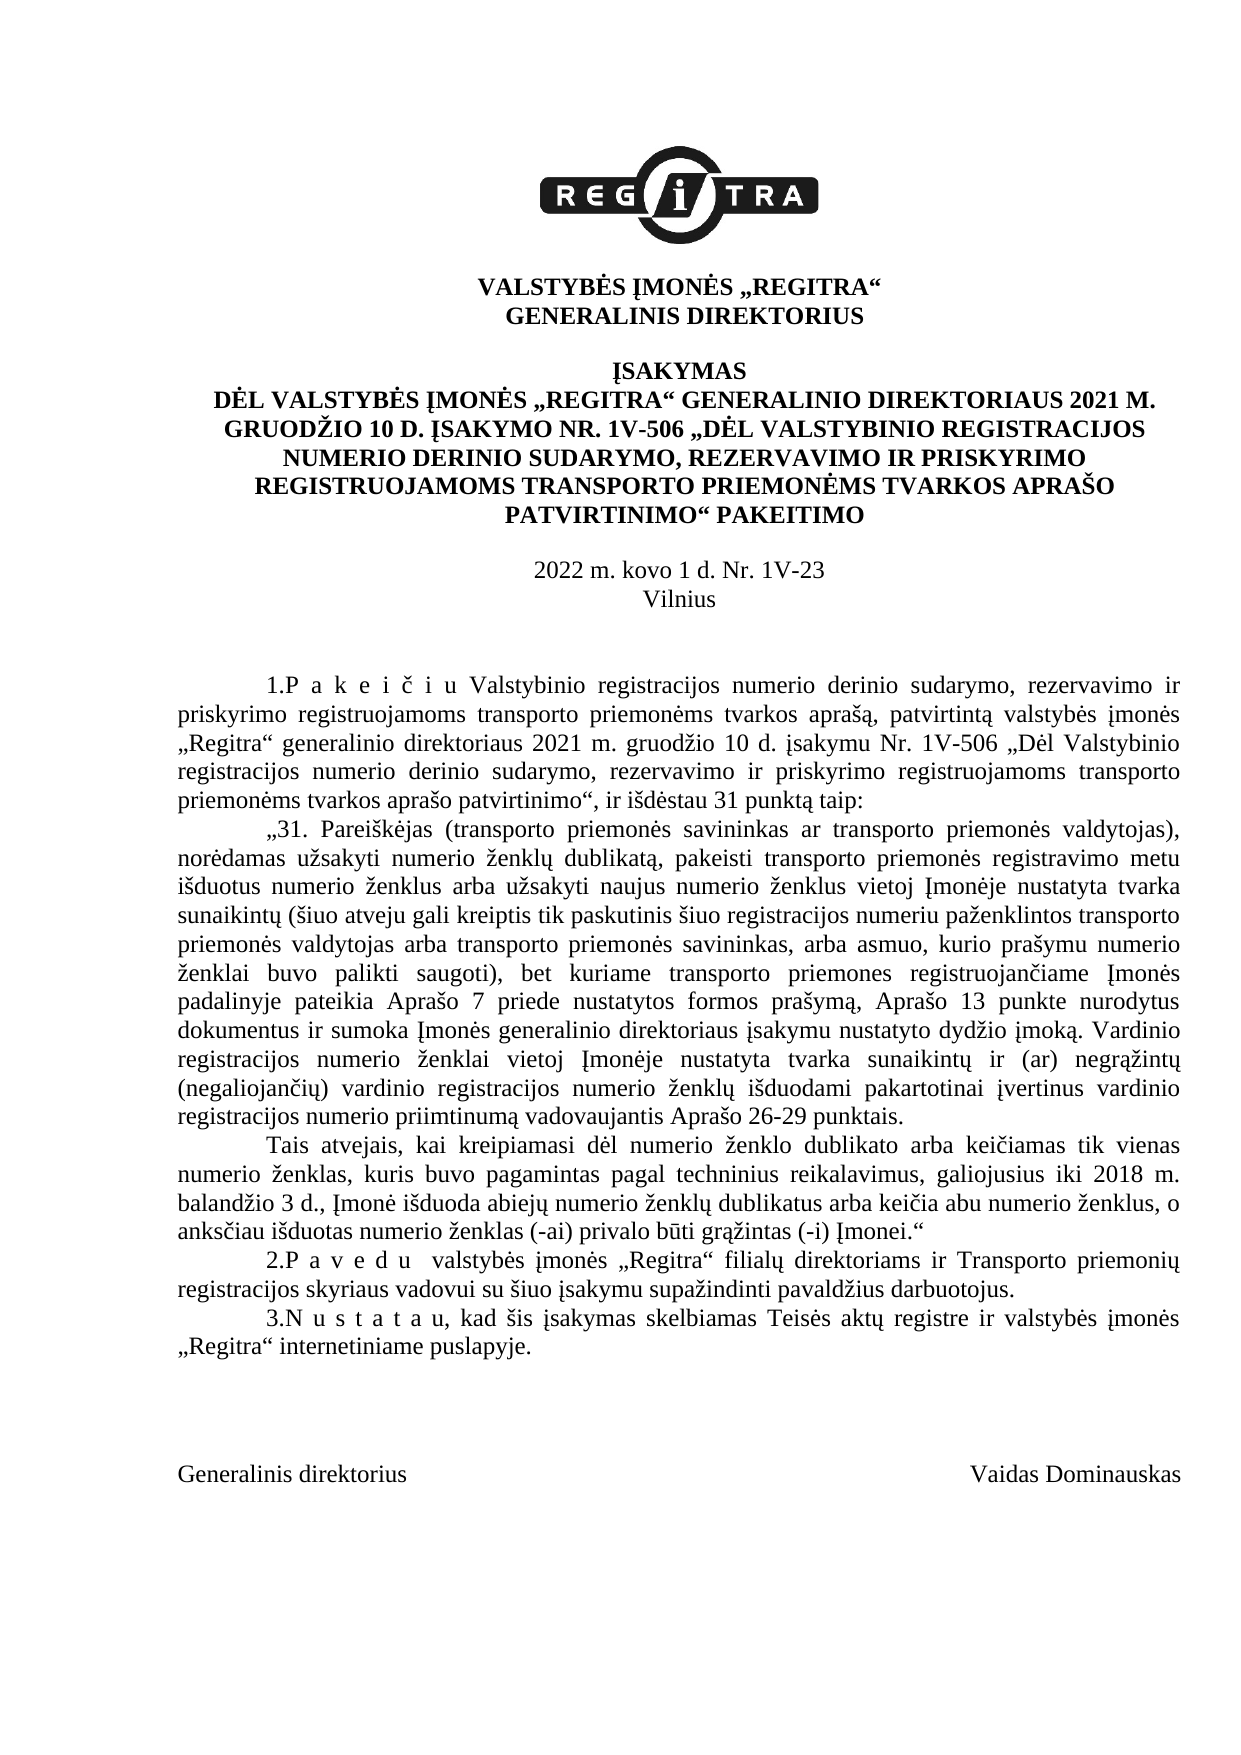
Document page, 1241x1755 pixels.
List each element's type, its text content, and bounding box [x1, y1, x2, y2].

text 3. N u s t a t a u, kad šis įsakymas skelbiamas Teisės aktų registre ir valstybės įmonės „Regitra“ internetiniame puslapyje. [177, 1303, 1181, 1360]
text 1. P a k e i č i u Valstybinio registracijos numerio derinio sudarymo, rezervavimo ir priskyrimo registruojamoms transporto priemonėms tvarkos aprašą, patvirtintą valstybės įmonės „Regitra“ generalinio direktoriaus 2021 m. gruodžio 10 d. įsakymu Nr. 1V-506 „Dėl Valstybinio registracijos numerio derinio sudarymo, rezervavimo ir priskyrimo registruojamoms transporto priemonėms tvarkos aprašo patvirtinimo“, ir išdėstau 31 punktą taip: [177, 670, 1181, 814]
text Generalinis direktorius Vaidas Dominauskas [177, 1459, 1181, 1488]
text ĮSAKYMAS [177, 356, 1181, 385]
text GENERALINIS DIREKTORIUS [188, 301, 1181, 330]
text „31. Pareiškėjas (transporto priemonės savininkas ar transporto priemonės valdytojas), norėdamas užsakyti numerio ženklų dublikatą, pakeisti transporto priemonės registravimo metu išduotus numerio ženklus arba užsakyti naujus numerio ženklus vietoj Įmonėje nustatyta tvarka sunaikintų (šiuo atveju gali kreiptis tik paskutinis šiuo registracijos numeriu paženklintos transporto priemonės valdytojas arba transporto priemonės savininkas, arba asmuo, kurio prašymu numerio ženklai buvo palikti saugoti), bet kuriame transporto priemones registruojančiame Įmonės padalinyje pateikia Aprašo 7 priede nustatytos formos prašymą, Aprašo 13 punkte nurodytus dokumentus ir sumoka Įmonės generalinio direktoriaus įsakymu nustatyto dydžio įmoką. Vardinio registracijos numerio ženklai vietoj Įmonėje nustatyta tvarka sunaikintų ir (ar) negrąžintų (negaliojančių) vardinio registracijos numerio ženklų išduodami pakartotinai įvertinus vardinio registracijos numerio priimtinumą vadovaujantis Aprašo 26-29 punktais. [177, 814, 1181, 1130]
subtitle VALSTYBĖS ĮMONĖS „REGITRA“ [177, 272, 1181, 301]
text 2. P a v e d u valstybės įmonės „Regitra“ filialų direktoriams ir Transporto priemonių registracijos skyriaus vadovui su šiuo įsakymu supažindinti pavaldžius darbuotojus. [177, 1245, 1181, 1303]
text 2022 m. kovo 1 d. Nr. 1V-23 [177, 555, 1181, 584]
text Tais atvejais, kai kreipiamasi dėl numerio ženklo dublikato arba keičiamas tik vienas numerio ženklas, kuris buvo pagamintas pagal techninius reikalavimus, galiojusius iki 2018 m. balandžio 3 d., Įmonė išduoda abiejų numerio ženklų dublikatus arba keičia abu numerio ženklus, o anksčiau išduotas numerio ženklas (-ai) privalo būti grąžintas (-i) Įmonei.“ [177, 1130, 1181, 1245]
text DĖL VALSTYBĖS ĮMONĖS „REGITRA“ GENERALINIO DIREKTORIAUS 2021 M. GRUODŽIO 10 D. ĮSAKYMO NR. 1V-506 „DĖL VALSTYBINIO REGISTRACIJOS NUMERIO DERINIO SUDARYMO, REZERVAVIMO IR PRISKYRIMO REGISTRUOJAMOMS TRANSPORTO PRIEMONĖMS TVARKOS APRAŠO PATVIRTINIMO“ PAKEITIMO [188, 385, 1181, 529]
text Vilnius [177, 584, 1181, 613]
